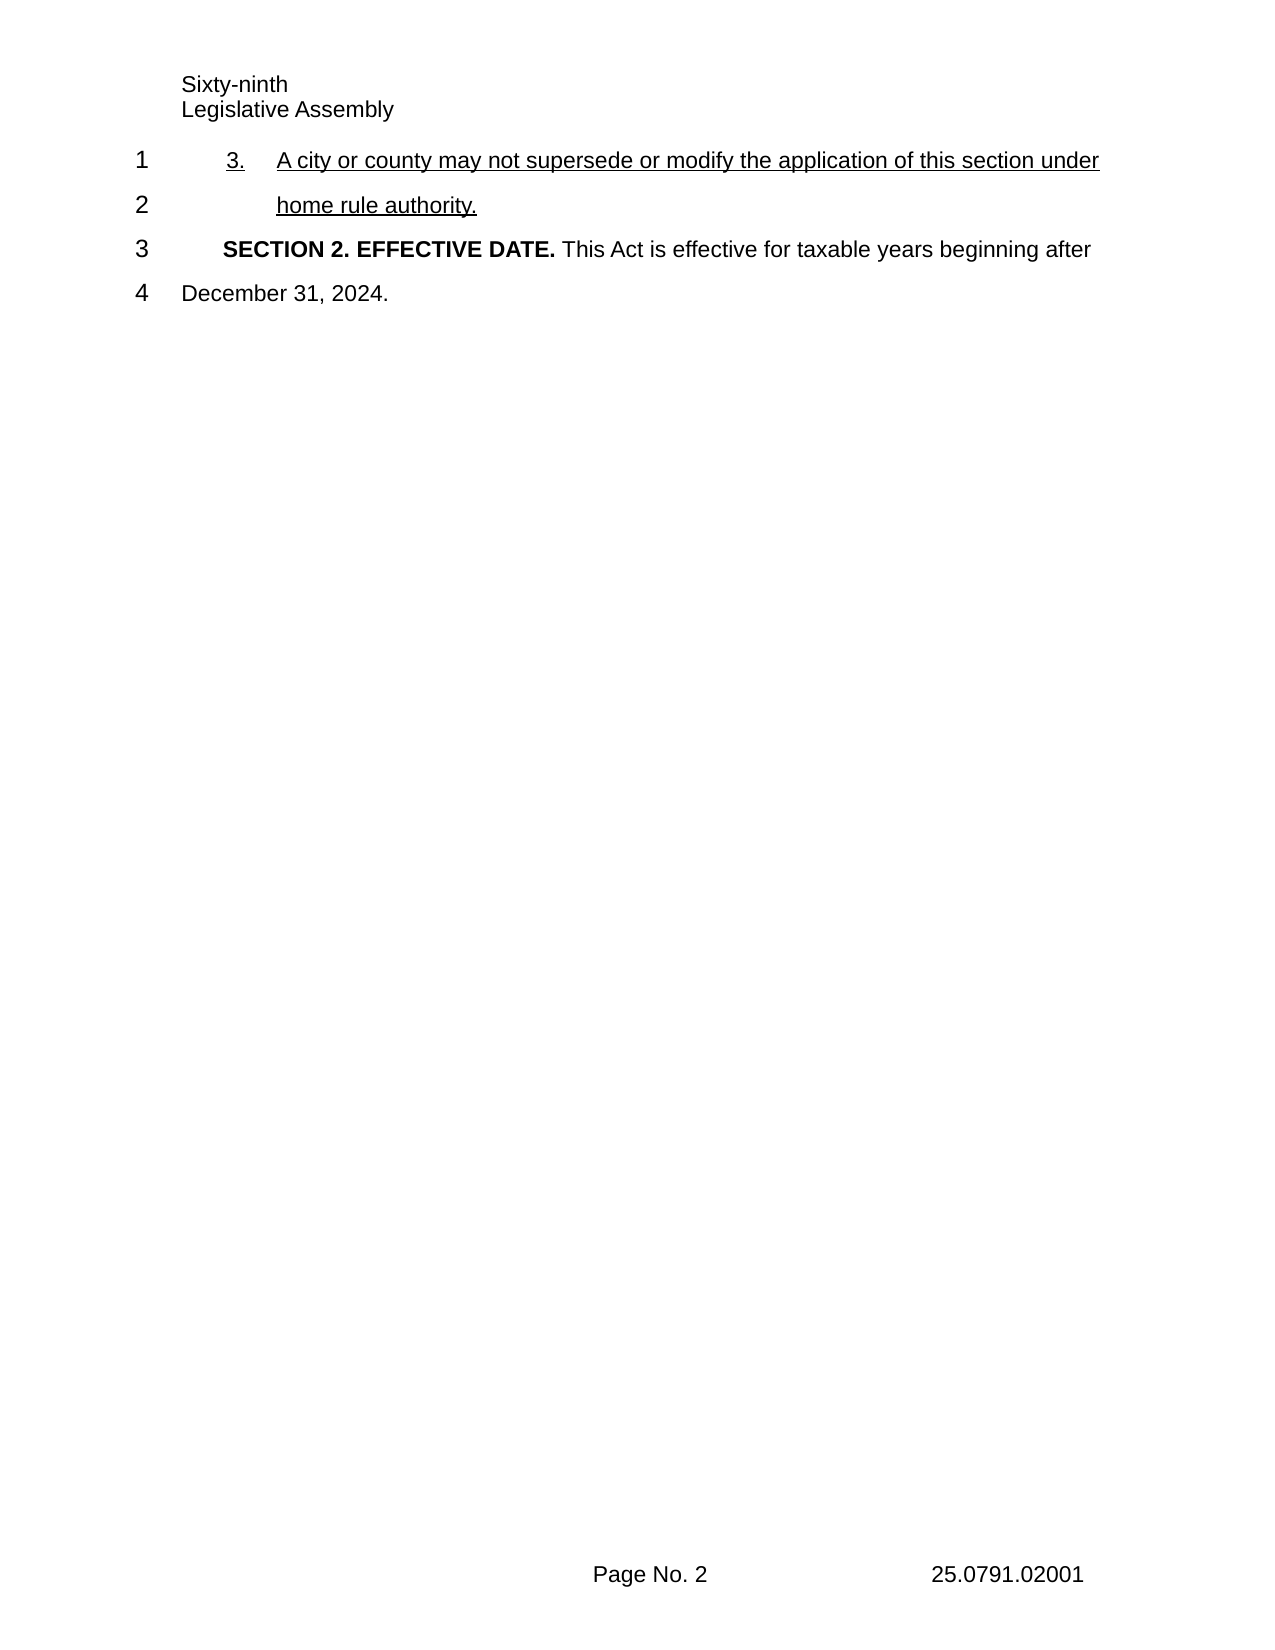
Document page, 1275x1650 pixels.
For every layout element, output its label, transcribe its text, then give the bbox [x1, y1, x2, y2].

text 3. A city or county may not supersede or modify the application of this section under home rule authority. [181, 133, 1154, 222]
text SECTION 2. EFFECTIVE DATE. This Act is effective for taxable years beginning after [181, 222, 1154, 266]
text December 31, 2024. [181, 266, 1154, 310]
